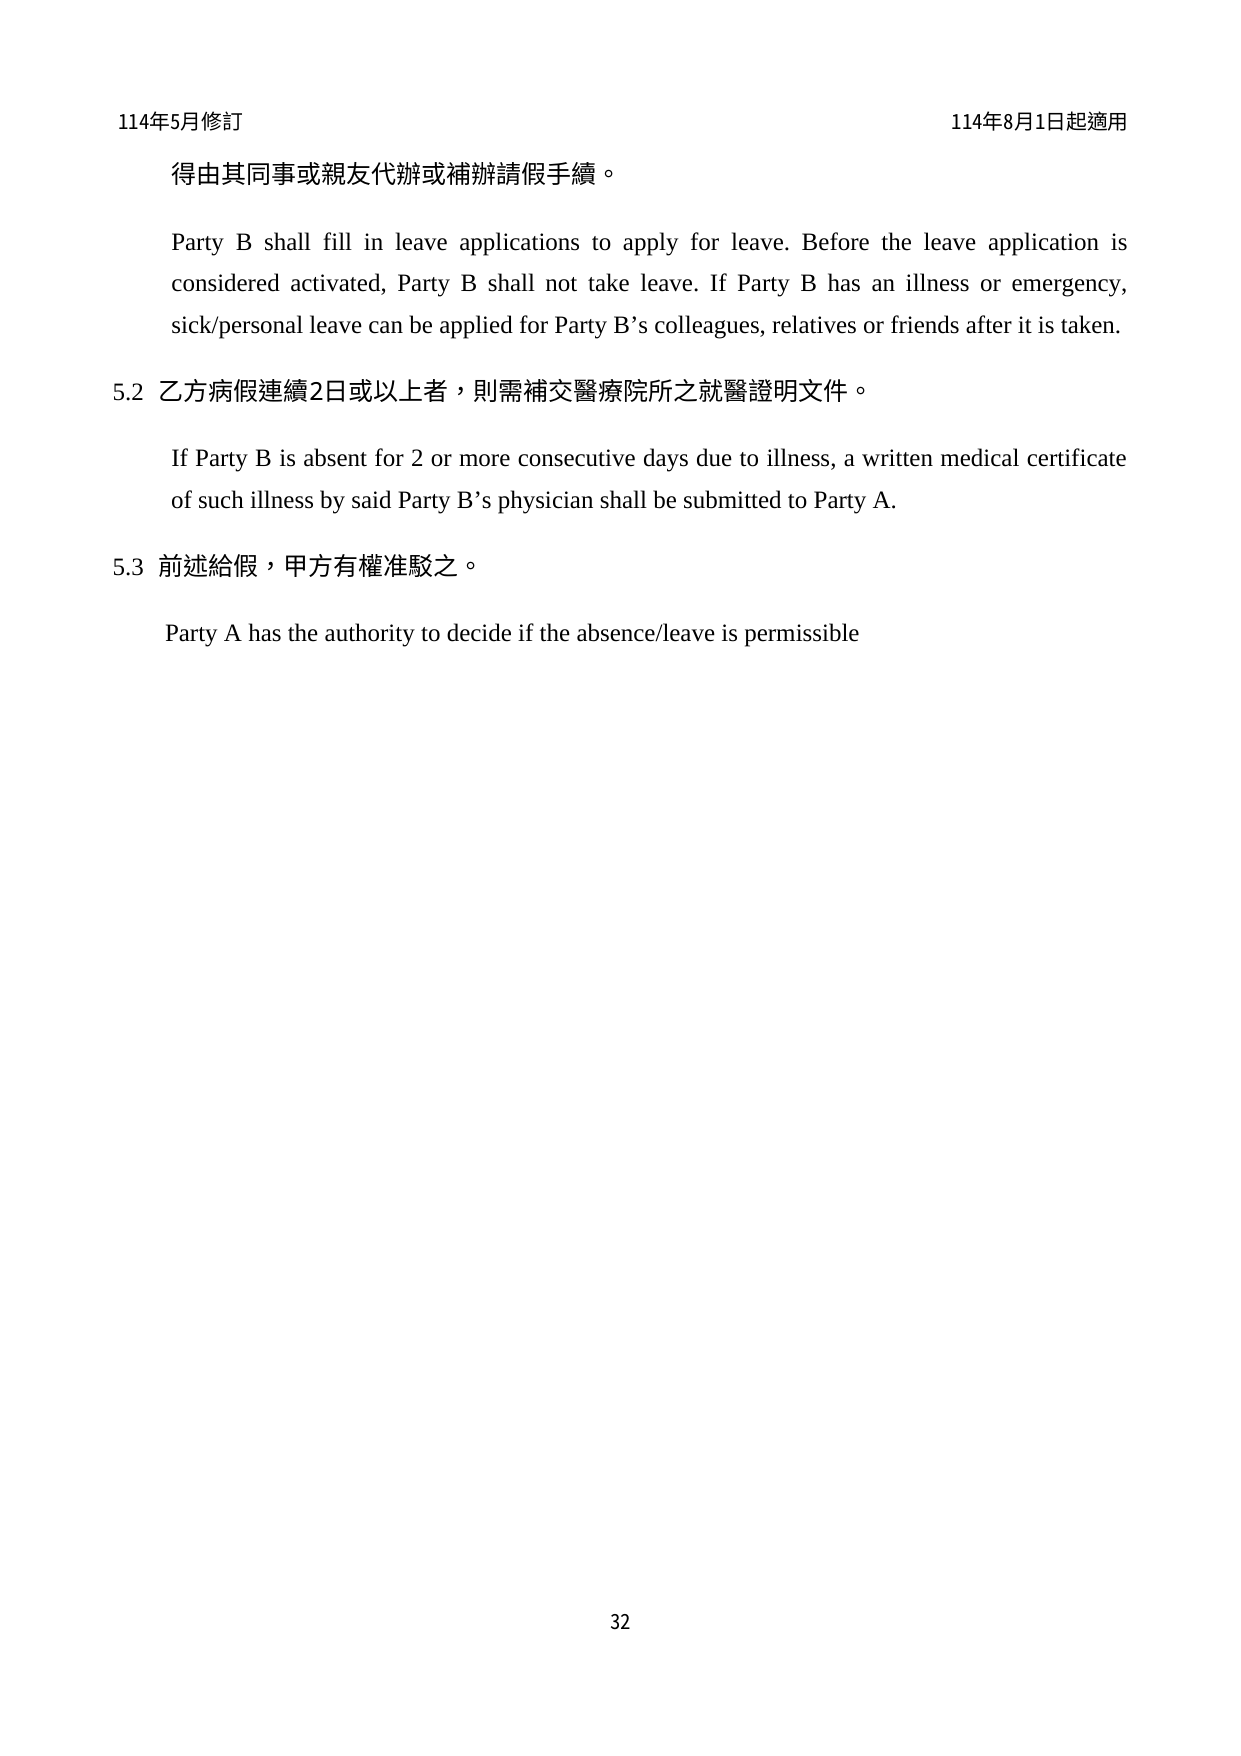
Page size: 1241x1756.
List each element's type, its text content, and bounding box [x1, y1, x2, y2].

text Party B shall fill in leave applications to apply for leave. Before the leave application is considered activated, Party B shall not take leave. If Party B has an illness or emergency, sick/personal leave can be applied for Party B’s colleagues, relatives or friends after it is taken. [171, 217, 1128, 342]
text 5.1 乙方請假、公假或休假，應填具假單，經學校核准後，始得離開。但有急病或緊急事故，得由其同事或親友代辦或補辦請假手續。 [112, 150, 1128, 192]
text If Party B is absent for 2 or more consecutive days due to illness, a written medical certificate of such illness by said Party B’s physician shall be submitted to Party A. [171, 433, 1128, 517]
text Party A has the authority to decide if the absence/leave is permissible [165, 608, 1128, 650]
text 5.2 乙方病假連續2日或以上者，則需補交醫療院所之就醫證明文件。 [112, 367, 1128, 408]
text 5.3 前述給假，甲方有權准駁之。 [112, 542, 1128, 583]
